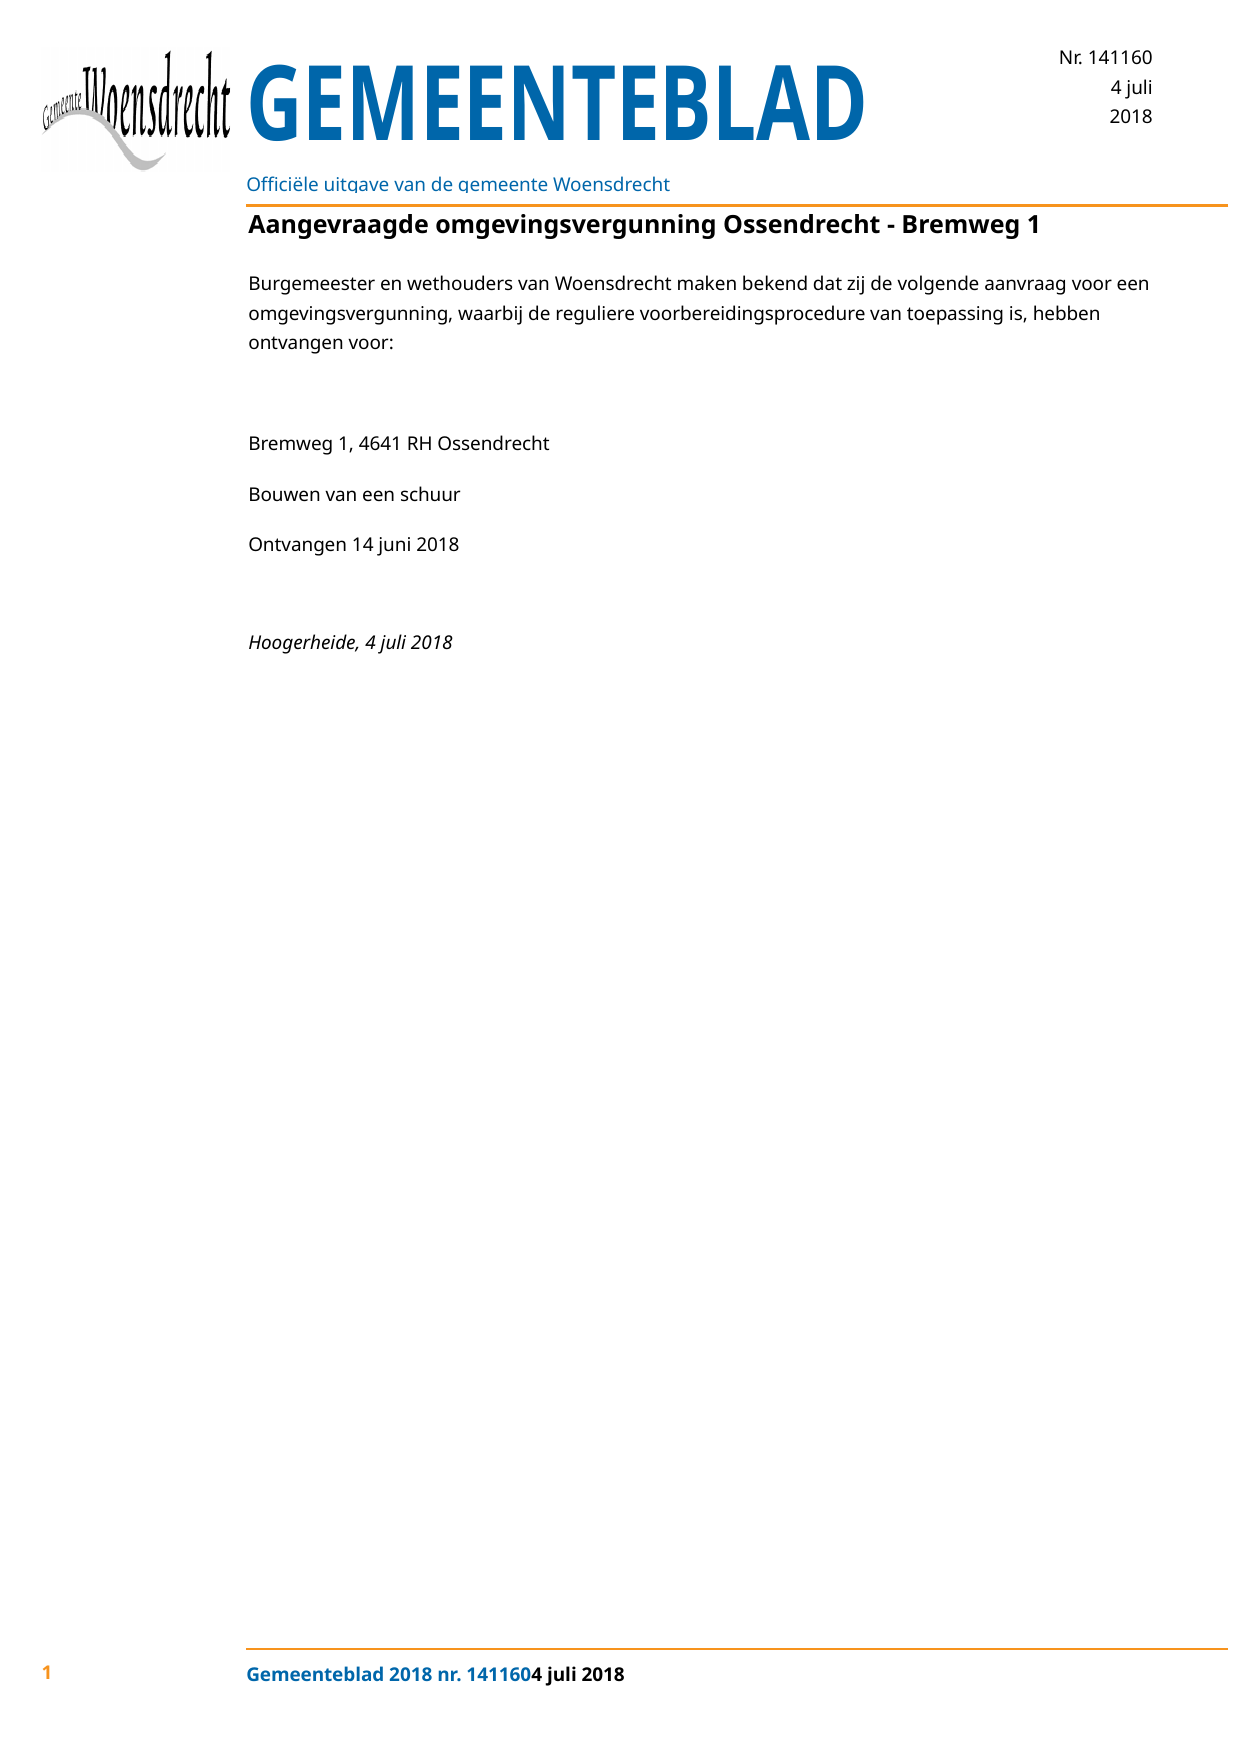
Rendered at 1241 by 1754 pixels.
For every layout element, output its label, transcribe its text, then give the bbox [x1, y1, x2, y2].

picture [41, 47, 231, 172]
text Ontvangen 14 juni 2018 [248, 531, 1152, 557]
text Hoogerheide, 4 juli 2018 [248, 629, 1152, 655]
text Aangevraagde omgevingsvergunning Ossendrecht - Bremweg 1 [248, 207, 1152, 241]
text Bouwen van een schuur [248, 481, 1152, 506]
text Burgemeester en wethouders van Woensdrecht maken bekend dat zij de volgende aanvraag voor een omgevingsvergunning, waarbij de reguliere voorbereidingsprocedure van toepassing is, hebben ontvangen voor: [248, 270, 1152, 355]
text Bremweg 1, 4641 RH Ossendrecht [248, 430, 1152, 456]
